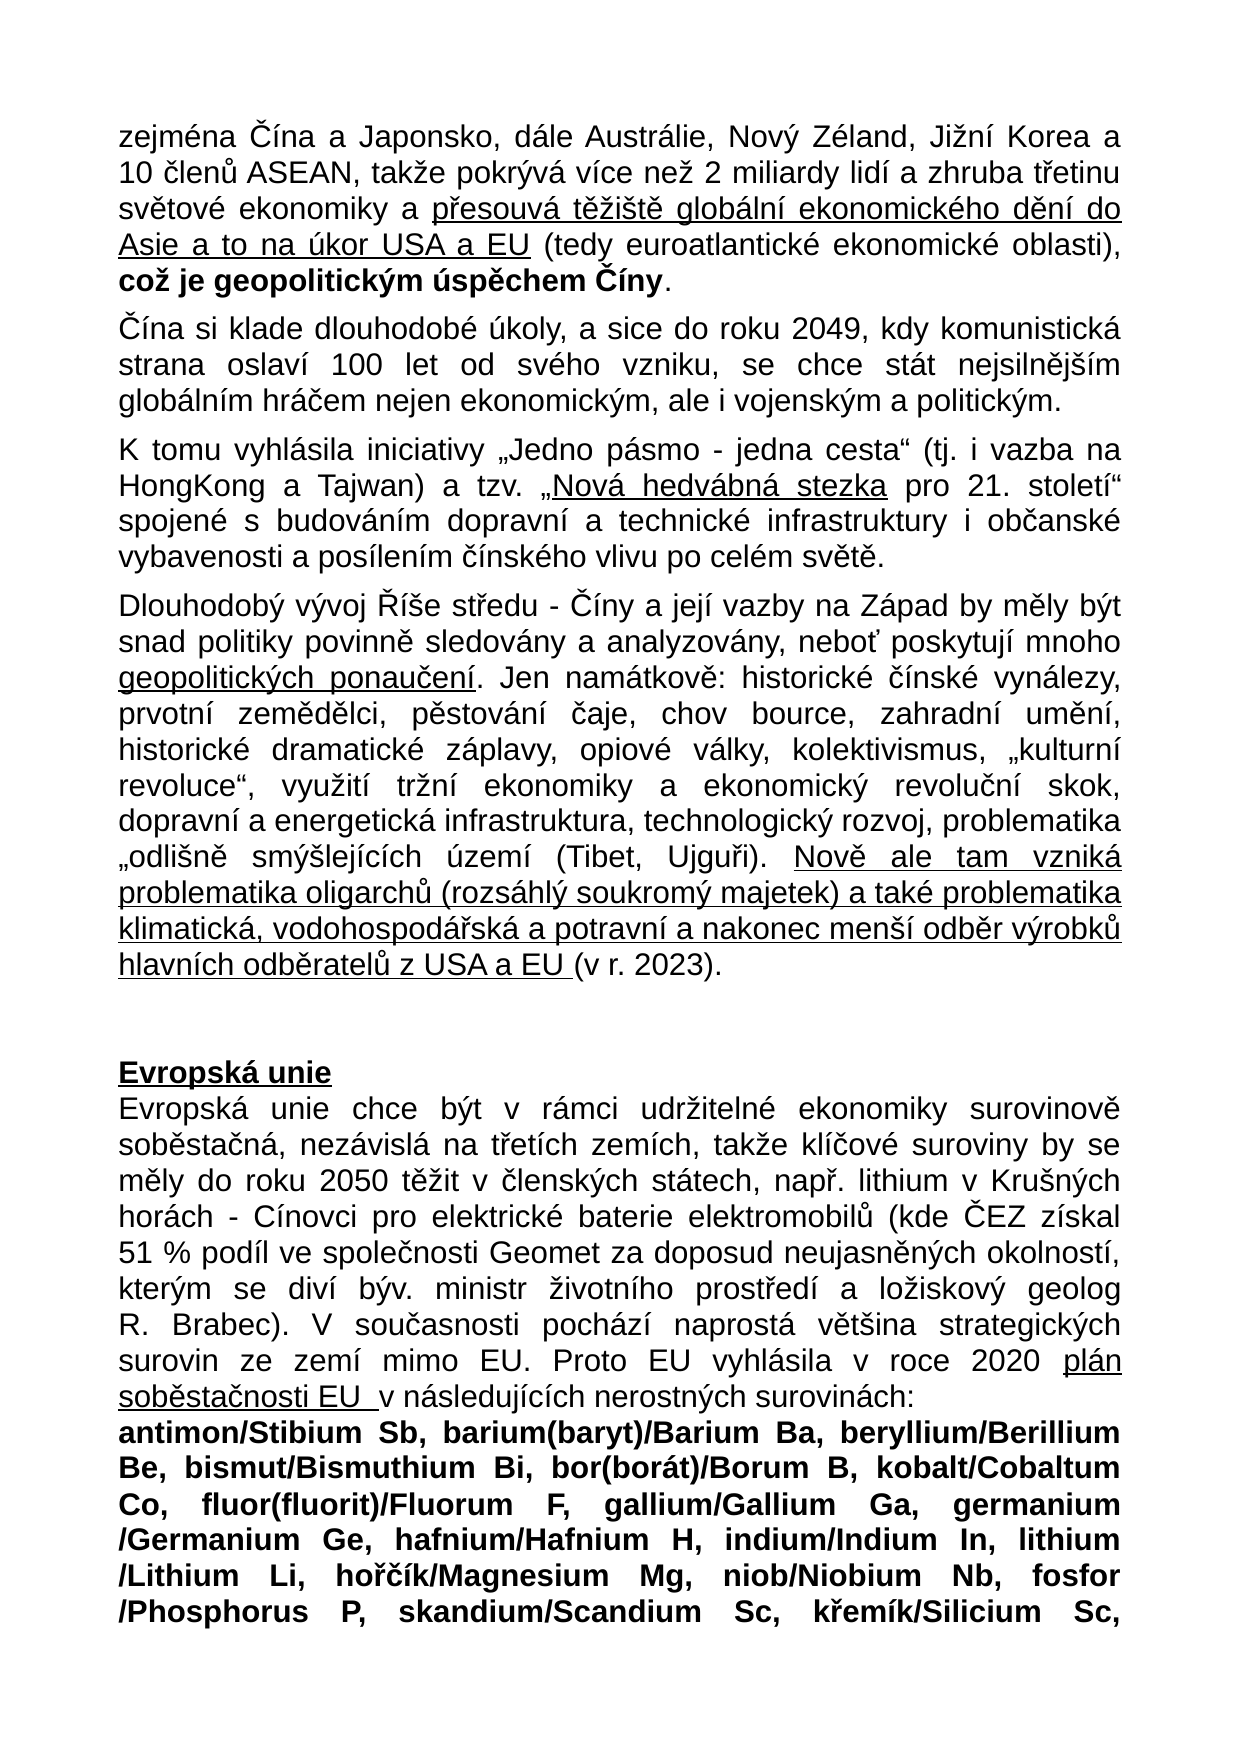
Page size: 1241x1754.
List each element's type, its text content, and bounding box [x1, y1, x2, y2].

text zejména Čína a Japonsko, dále Austrálie, Nový Zéland, Jižní Korea a 10 členů ASEAN, takže pokrývá více než 2 miliardy lidí a zhruba třetinu světové ekonomiky a přesouvá těžiště globální ekonomického dění do Asie a to na úkor USA a EU (tedy euroatlantické ekonomické oblasti), což je geopolitickým úspěchem Číny. [118, 118, 1122, 298]
text Evropská unie chce být v rámci udržitelné ekonomiky surovinově soběstačná, nezávislá na třetích zemích, takže klíčové suroviny by se měly do roku 2050 těžit v členských státech, např. lithium v Krušných horách - Cínovci pro elektrické baterie elektromobilů (kde ČEZ získal 51 % podíl ve společnosti Geomet za doposud neujasněných okolností, kterým se diví býv. ministr životního prostředí a ložiskový geolog R. Brabec). V současnosti pochází naprostá většina strategických surovin ze zemí mimo EU. Proto EU vyhlásila v roce 2020 plán soběstačnosti EU v následujících nerostných surovinách: [118, 1090, 1122, 1414]
text hlavních odběratelů z USA a EU (v r. 2023). [118, 943, 1122, 982]
text K tomu vyhlásila iniciativy „Jedno pásmo - jedna cesta“ (tj. i vazba na HongKong a Tajwan) a tzv. „Nová hedvábná stezka pro 21. století“ spojené s budováním dopravní a technické infrastruktury i občanské vybavenosti a posílením čínského vlivu po celém světě. [118, 431, 1122, 574]
text Evropská unie [118, 1054, 1122, 1090]
text Dlouhodobý vývoj Říše středu - Číny a její vazby na Západ by měly být snad politiky povinně sledovány a analyzovány, neboť poskytují mnoho geopolitických ponaučení. Jen namátkově: historické čínské vynálezy, prvotní zemědělci, pěstování čaje, chov bource, zahradní umění, historické dramatické záplavy, opiové války, kolektivismus, „kulturní revoluce“, využití tržní ekonomiky a ekonomický revoluční skok, dopravní a energetická infrastruktura, technologický rozvoj, problematika „odlišně smýšlejících území (Tibet, Ujguři). Nově ale tam vzniká problematika oligarchů (rozsáhlý soukromý majetek) a také problematika [118, 587, 1122, 906]
text klimatická, vodohospodářská a potravní a nakonec menší odběr výrobků [118, 907, 1122, 942]
text Čína si klade dlouhodobé úkoly, a sice do roku 2049, kdy komunistická strana oslaví 100 let od svého vzniku, se chce stát nejsilnějším globálním hráčem nejen ekonomickým, ale i vojenským a politickým. [118, 310, 1122, 418]
text antimon/Stibium Sb, barium(baryt)/Barium Ba, beryllium/Berillium Be, bismut/Bismuthium Bi, bor(borát)/Borum B, kobalt/Cobaltum Co, fluor(fluorit)/Fluorum F, gallium/Gallium Ga, germanium /Germanium Ge, hafnium/Hafnium H, indium/Indium In, lithium /Lithium Li, hořčík/Magnesium Mg, niob/Niobium Nb, fosfor /Phosphorus P, skandium/Scandium Sc, křemík/Silicium Sc, [118, 1414, 1122, 1629]
